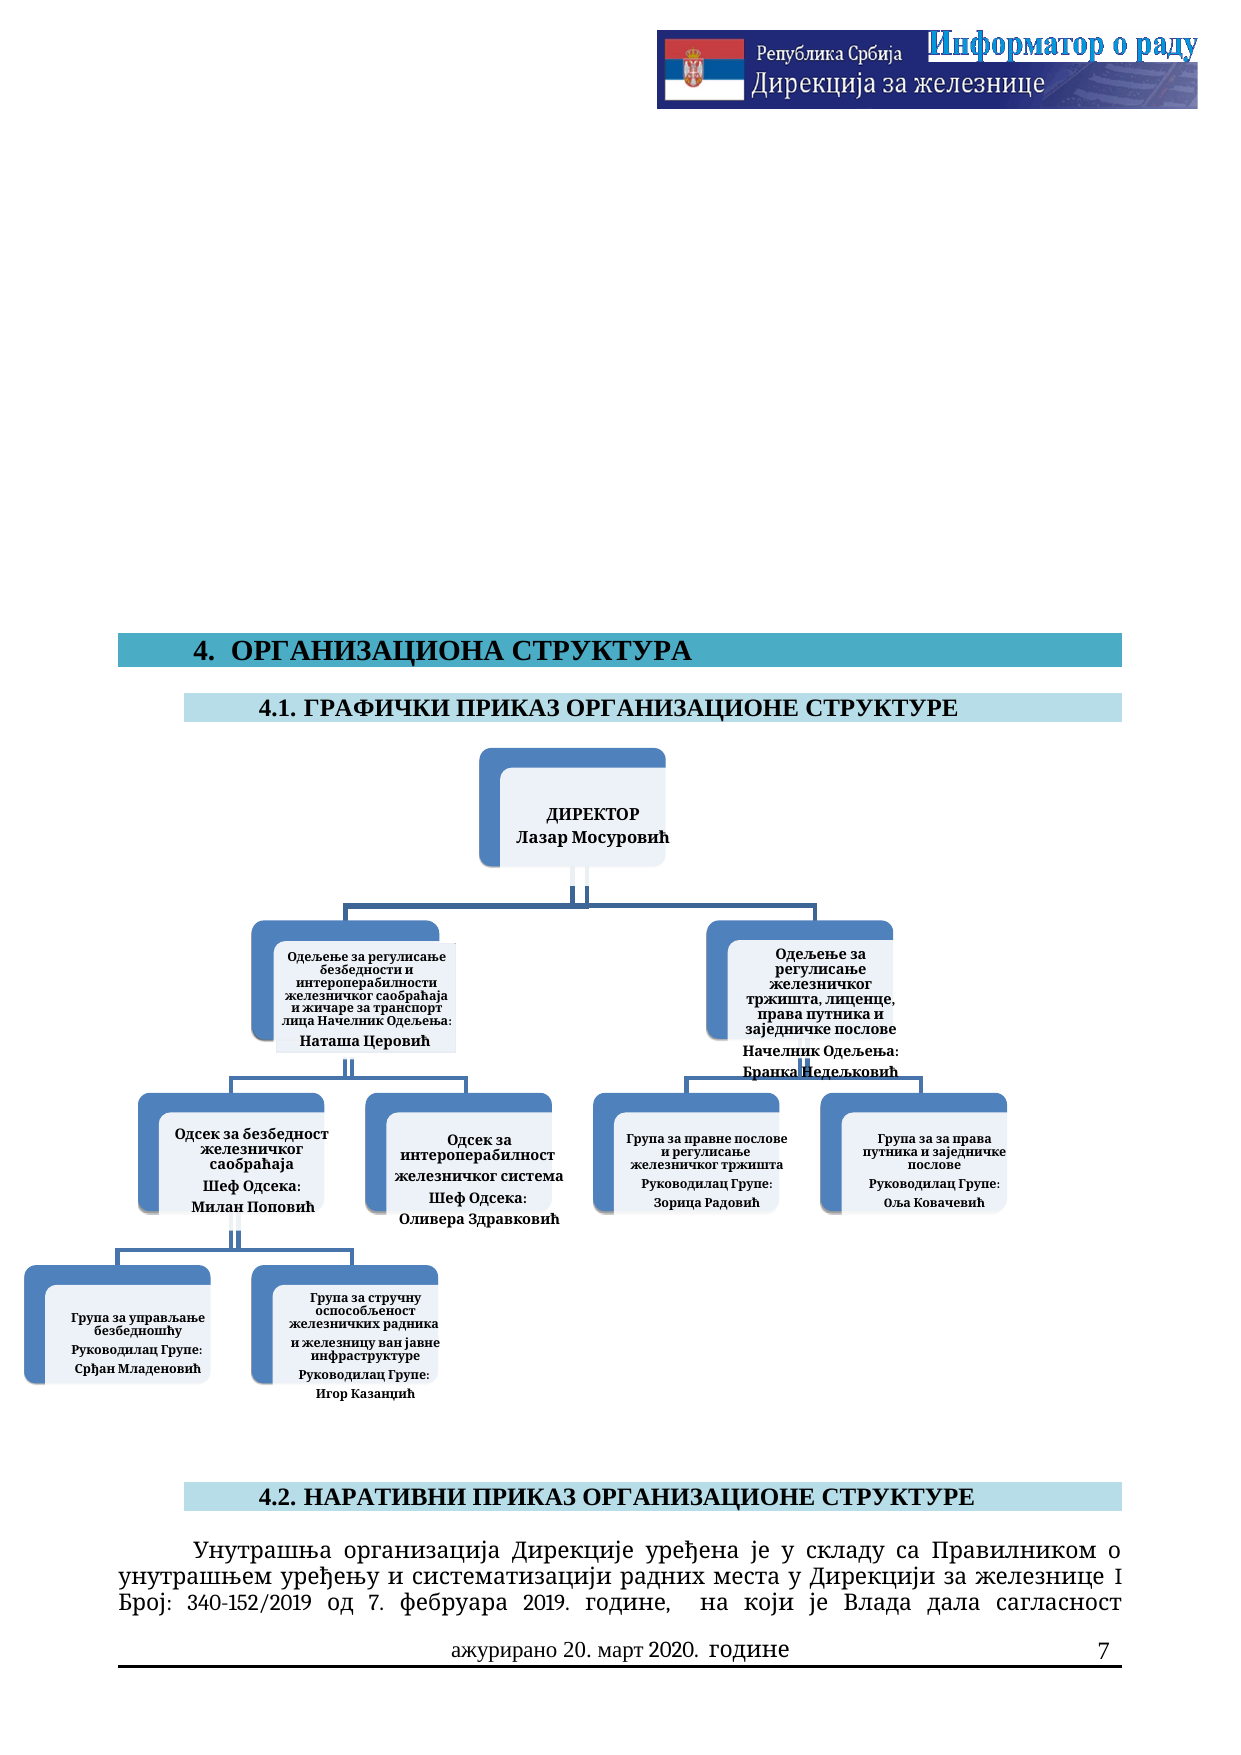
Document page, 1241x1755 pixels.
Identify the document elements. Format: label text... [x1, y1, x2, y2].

text Унутрашња организација Дирекције уређена је у складу са Правилником о унутрашњем уређењу и систематизацији радних места у Дирекцији за железнице I Број: 340-152/2019 од 7. фебруара 2019. године, на који је Влада дала сагласност [118, 1537, 1122, 1616]
subtitle ГРАФИЧКИ ПРИКАЗ ОРГАНИЗАЦИОНЕ СТРУКТУРЕ [184, 693, 1122, 722]
subtitle ОРГАНИЗАЦИОНА СТРУКТУРА [118, 633, 1122, 667]
subtitle НАРАТИВНИ ПРИКАЗ ОРГАНИЗАЦИОНЕ СТРУКТУРЕ [184, 1482, 1122, 1511]
